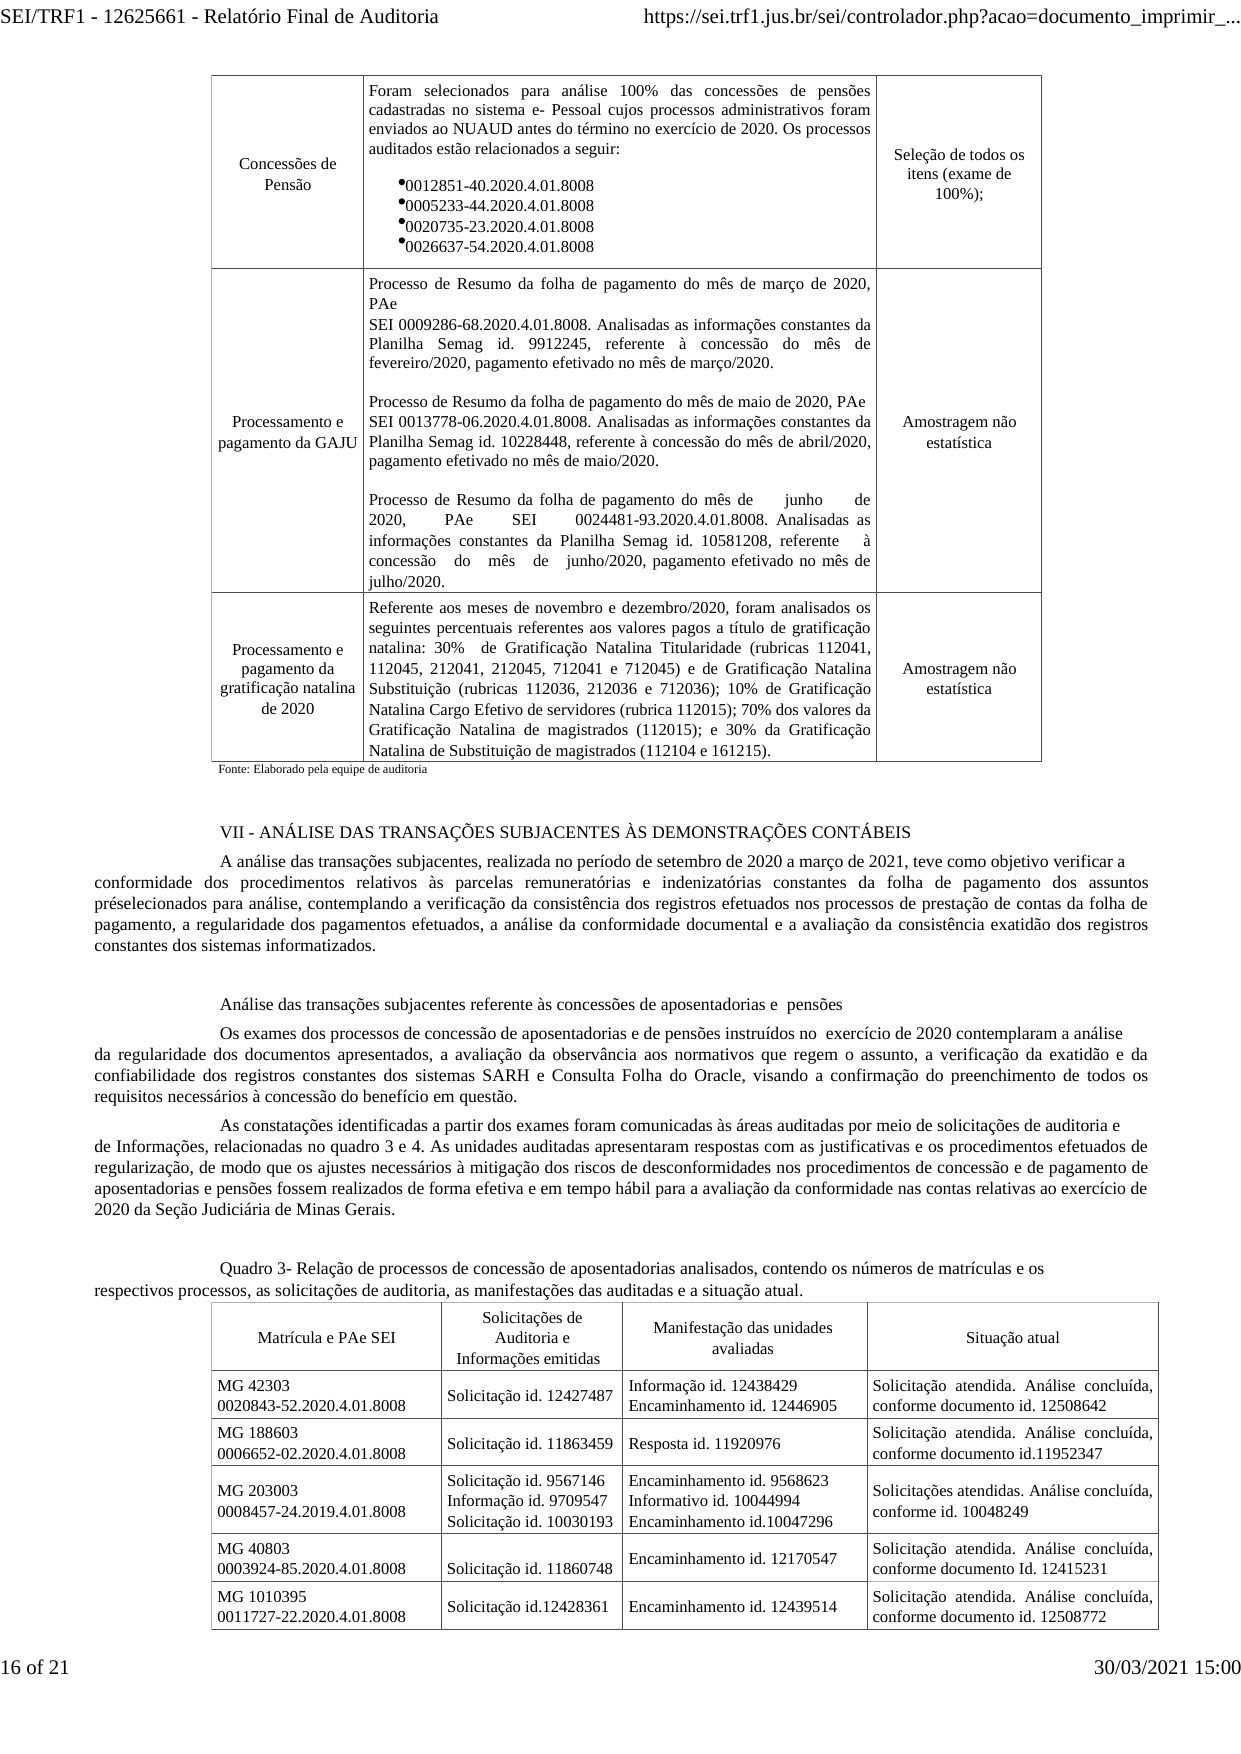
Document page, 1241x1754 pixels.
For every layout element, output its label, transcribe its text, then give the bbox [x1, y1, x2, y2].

table_cell Informação id. 12438429 Encaminhamento id. 12446905 [623, 1371, 867, 1418]
table_cell Foram selecionados para análise 100% das concessões de pensões cadastradas no sistema e- Pessoal cujos processos administrativos foram enviados ao NUAUD antes do término no exercício de 2020. Os processos auditados estão relacionados a seguir: 0012851-40.2020.4.01.8008 0005233-44.2020.4.01.8008 0020735-23.2020.4.01.8008 0026637-54.2020.4.01.8008 [364, 76, 876, 268]
table_cell Solicitação atendida. Análise concluída, conforme documento Id. 12415231 [868, 1534, 1158, 1581]
table_header Manifestação das unidades avaliadas [623, 1303, 867, 1370]
table_cell Solicitação atendida. Análise concluída, conforme documento id. 12508642 [868, 1371, 1158, 1418]
table_cell Encaminhamento id. 12170547 [623, 1534, 867, 1581]
table_cell Solicitação id.12428361 [442, 1582, 622, 1629]
table_cell Referente aos meses de novembro e dezembro/2020, foram analisados os seguintes percentuais referentes aos valores pagos a título de gratificação natalina: 30% de Gratificação Natalina Titularidade (rubricas 112041, 112045, 212041, 212045, 712041 e 712045) e de Gratificação Natalina Substituição (rubricas 112036, 212036 e 712036); 10% de Gratificação Natalina Cargo Efetivo de servidores (rubrica 112015); 70% dos valores da Gratificação Natalina de magistrados (112015); e 30% da Gratificação Natalina de Substituição de magistrados (112104 e 161215). [364, 593, 876, 761]
text Análise das transações subjacentes referente às concessões de aposentadorias e pensões [219, 993, 1155, 1014]
table_cell MG 1010395 0011727-22.2020.4.01.8008 [212, 1582, 441, 1629]
table_cell Solicitação id. 11860748 [442, 1534, 622, 1581]
text A análise das transações subjacentes, realizada no período de setembro de 2020 a março de 2021, teve como objetivo verificar a [219, 851, 1150, 871]
table_cell Encaminhamento id. 9568623 Informativo id. 10044994 Encaminhamento id.10047296 [623, 1466, 867, 1533]
table_cell Solicitações atendidas. Análise concluída, conforme id. 10048249 [868, 1466, 1158, 1533]
text respectivos processos, as solicitações de auditoria, as manifestações das auditadas e a situação atual. [94, 1280, 1155, 1300]
table_cell Encaminhamento id. 12439514 [623, 1582, 867, 1629]
table_cell Solicitação atendida. Análise concluída, conforme documento id. 12508772 [868, 1582, 1158, 1629]
table_cell MG 188603 0006652-02.2020.4.01.8008 [212, 1419, 441, 1465]
table_cell MG 203003 0008457-24.2019.4.01.8008 [212, 1466, 441, 1533]
text As constatações identificadas a partir dos exames foram comunicadas às áreas auditadas por meio de solicitações de auditoria e [219, 1115, 1150, 1135]
table_cell Processamento e pagamento da gratificação natalina de 2020 [212, 593, 363, 761]
table_cell Solicitação atendida. Análise concluída, conforme documento id.11952347 [868, 1419, 1158, 1465]
text Os exames dos processos de concessão de aposentadorias e de pensões instruídos no exercício de 2020 contemplaram a análise [219, 1023, 1150, 1043]
table_header Solicitações de Auditoria e Informações emitidas [442, 1303, 622, 1370]
table_cell MG 42303 0020843-52.2020.4.01.8008 [212, 1371, 441, 1418]
table_cell Processo de Resumo da folha de pagamento do mês de março de 2020, PAe SEI 0009286-68.2020.4.01.8008. Analisadas as informações constantes da Planilha Semag id. 9912245, referente à concessão do mês de fevereiro/2020, pagamento efetivado no mês de março/2020. Processo de Resumo da folha de pagamento do mês de maio de 2020, PAe SEI 0013778-06.2020.4.01.8008. Analisadas as informações constantes da Planilha Semag id. 10228448, referente à concessão do mês de abril/2020, pagamento efetivado no mês de maio/2020. Processo de Resumo da folha de pagamento do mês de junho de 2020, PAe SEI 0024481-93.2020.4.01.8008. Analisadas as informações constantes da Planilha Semag id. 10581208, referente à concessão do mês de junho/2020, pagamento efetivado no mês de julho/2020. [364, 269, 876, 592]
table_cell Amostragem não estatística [877, 269, 1041, 592]
text Fonte: Elaborado pela equipe de auditoria [218, 762, 1155, 776]
table_cell Amostragem não estatística [877, 593, 1041, 761]
table_header Situação atual [868, 1303, 1158, 1370]
table_cell Concessões de Pensão [212, 76, 363, 268]
table_cell Seleção de todos os itens (exame de 100%); [877, 76, 1041, 268]
text de Informações, relacionadas no quadro 3 e 4. As unidades auditadas apresentaram respostas com as justificativas e os procedimentos efetuados de regularização, de modo que os ajustes necessários à mitigação dos riscos de desconformidades nos procedimentos de concessão e de pagamento de aposentadorias e pensões fossem realizados de forma efetiva e em tempo hábil para a avaliação da conformidade nas contas relativas ao exercício de 2020 da Seção Judiciária de Minas Gerais. [94, 1136, 1150, 1219]
table_cell Processamento e pagamento da GAJU [212, 269, 363, 592]
table_cell Solicitação id. 11863459 [442, 1419, 622, 1465]
text VII - ANÁLISE DAS TRANSAÇÕES SUBJACENTES ÀS DEMONSTRAÇÕES CONTÁBEIS [219, 822, 1155, 842]
text Quadro 3- Relação de processos de concessão de aposentadorias analisados, contendo os números de matrículas e os [219, 1258, 1155, 1278]
text da regularidade dos documentos apresentados, a avaliação da observância aos normativos que regem o assunto, a verificação da exatidão e da confiabilidade dos registros constantes dos sistemas SARH e Consulta Folha do Oracle, visando a confirmação do preenchimento de todos os requisitos necessários à concessão do benefício em questão. [94, 1044, 1150, 1106]
table_cell MG 40803 0003924-85.2020.4.01.8008 [212, 1534, 441, 1581]
table_cell Solicitação id. 9567146 Informação id. 9709547 Solicitação id. 10030193 [442, 1466, 622, 1533]
table_cell Solicitação id. 12427487 [442, 1371, 622, 1418]
text conformidade dos procedimentos relativos às parcelas remuneratórias e indenizatórias constantes da folha de pagamento dos assuntos préselecionados para análise, contemplando a verificação da consistência dos registros efetuados nos processos de prestação de contas da folha de pagamento, a regularidade dos pagamentos efetuados, a análise da conformidade documental e a avaliação da consistência exatidão dos registros constantes dos sistemas informatizados. [94, 872, 1150, 955]
table_header Matrícula e PAe SEI [212, 1303, 441, 1370]
table_cell Resposta id. 11920976 [623, 1419, 867, 1465]
